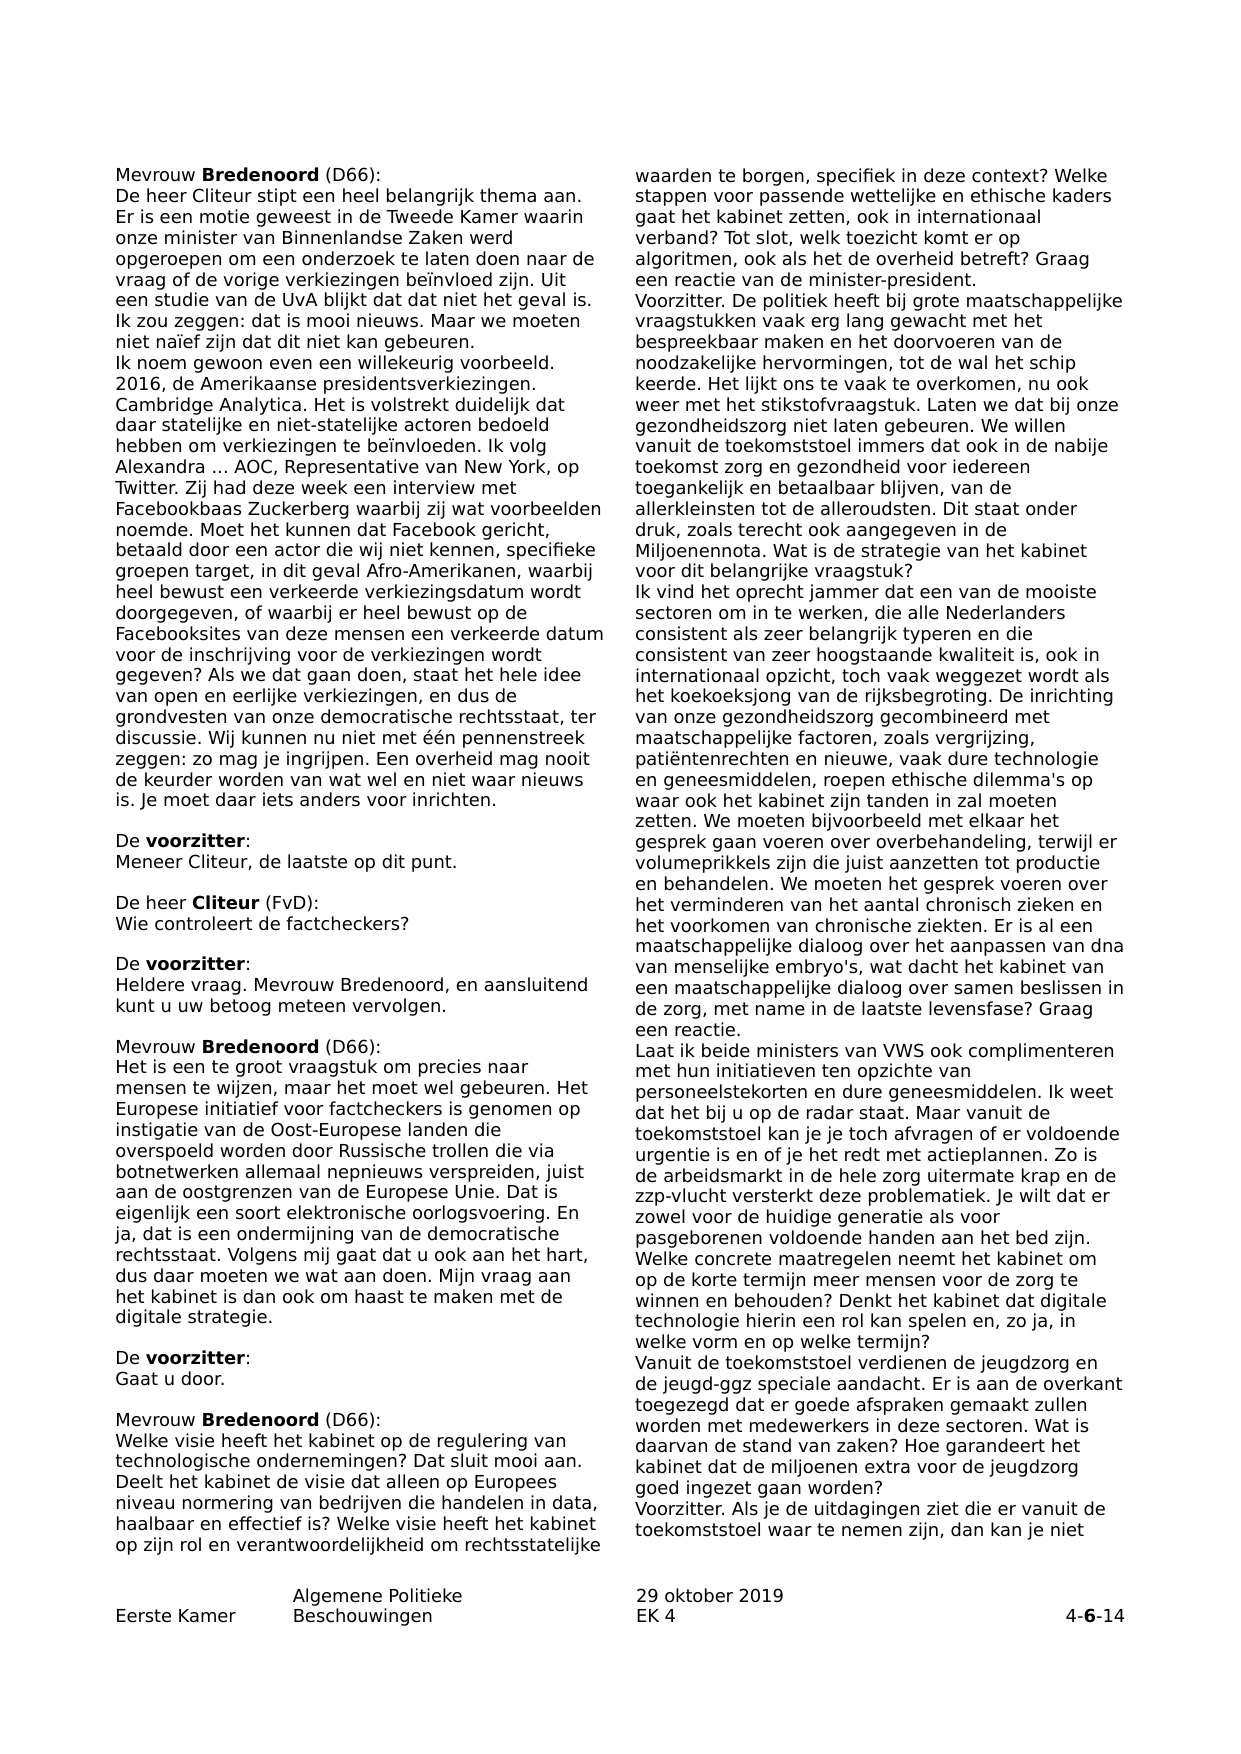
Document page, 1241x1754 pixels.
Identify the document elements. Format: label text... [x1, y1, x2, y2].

text Ik noem gewoon even een willekeurig voorbeeld. 2016, de Amerikaanse presidentsverkiezingen. Cambridge Analytica. Het is volstrekt duidelijk dat daar statelijke en niet-statelijke actoren bedoeld hebben om verkiezingen te beïnvloeden. Ik volg Alexandra ... AOC, Representative van New York, op Twitter. Zij had deze week een interview met Facebookbaas Zuckerberg waarbij zij wat voorbeelden noemde. Moet het kunnen dat Facebook gericht, betaald door een actor die wij niet kennen, specifieke groepen target, in dit geval Afro-Amerikanen, waarbij heel bewust een verkeerde verkiezingsdatum wordt doorgegeven, of waarbij er heel bewust op de Facebooksites van deze mensen een verkeerde datum voor de inschrijving voor de verkiezingen wordt gegeven? Als we dat gaan doen, staat het hele idee van open en eerlijke verkiezingen, en dus de grondvesten van onze democratische rechtsstaat, ter discussie. Wij kunnen nu niet met één pennenstreek zeggen: zo mag je ingrijpen. Een overheid mag nooit de keurder worden van wat wel en niet waar nieuws is. Je moet daar iets anders voor inrichten. [115, 353, 605, 811]
text Mevrouw Bredenoord (D66): [115, 1410, 605, 1430]
text Laat ik beide ministers van VWS ook complimenteren met hun initiatieven ten opzichte van personeelstekorten en dure geneesmiddelen. Ik weet dat het bij u op de radar staat. Maar vanuit de toekomststoel kan je je toch afvragen of er voldoende urgentie is en of je het redt met actieplannen. Zo is de arbeidsmarkt in de hele zorg uitermate krap en de zzp-vlucht versterkt deze problematiek. Je wilt dat er zowel voor de huidige generatie als voor pasgeborenen voldoende handen aan het bed zijn. Welke concrete maatregelen neemt het kabinet om op de korte termijn meer mensen voor de zorg te winnen en behouden? Denkt het kabinet dat digitale technologie hierin een rol kan spelen en, zo ja, in welke vorm en op welke termijn? [635, 1040, 1125, 1353]
text Vanuit de toekomststoel verdienen de jeugdzorg en de jeugd-ggz speciale aandacht. Er is aan de overkant toegezegd dat er goede afspraken gemaakt zullen worden met medewerkers in deze sectoren. Wat is daarvan de stand van zaken? Hoe garandeert het kabinet dat de miljoenen extra voor de jeugdzorg goed ingezet gaan worden? [635, 1353, 1125, 1499]
text Meneer Cliteur, de laatste op dit punt. [115, 852, 605, 873]
text De voorzitter: [115, 831, 605, 852]
text Mevrouw Bredenoord (D66): [115, 1037, 605, 1057]
text Ik vind het oprecht jammer dat een van de mooiste sectoren om in te werken, die alle Nederlanders consistent als zeer belangrijk typeren en die consistent van zeer hoogstaande kwaliteit is, ook in internationaal opzicht, toch vaak weggezet wordt als het koekoeksjong van de rijksbegroting. De inrichting van onze gezondheidszorg gecombineerd met maatschappelijke factoren, zoals vergrijzing, patiëntenrechten en nieuwe, vaak dure technologie en geneesmiddelen, roepen ethische dilemma's op waar ook het kabinet zijn tanden in zal moeten zetten. We moeten bijvoorbeeld met elkaar het gesprek gaan voeren over overbehandeling, terwijl er volumeprikkels zijn die juist aanzetten tot productie en behandelen. We moeten het gesprek voeren over het verminderen van het aantal chronisch zieken en het voorkomen van chronische ziekten. Er is al een maatschappelijke dialoog over het aanpassen van dna van menselijke embryo's, wat dacht het kabinet van een maatschappelijke dialoog over samen beslissen in de zorg, met name in de laatste levensfase? Graag een reactie. [635, 582, 1125, 1040]
text Voorzitter. De politiek heeft bij grote maatschappelijke vraagstukken vaak erg lang gewacht met het bespreekbaar maken en het doorvoeren van de noodzakelijke hervormingen, tot de wal het schip keerde. Het lijkt ons te vaak te overkomen, nu ook weer met het stikstofvraagstuk. Laten we dat bij onze gezondheidszorg niet laten gebeuren. We willen vanuit de toekomststoel immers dat ook in de nabije toekomst zorg en gezondheid voor iedereen toegankelijk en betaalbaar blijven, van de allerkleinsten tot de alleroudsten. Dit staat onder druk, zoals terecht ook aangegeven in de Miljoenennota. Wat is de strategie van het kabinet voor dit belangrijke vraagstuk? [635, 290, 1125, 582]
text Het is een te groot vraagstuk om precies naar mensen te wijzen, maar het moet wel gebeuren. Het Europese initiatief voor factcheckers is genomen op instigatie van de Oost-Europese landen die overspoeld worden door Russische trollen die via botnetwerken allemaal nepnieuws verspreiden, juist aan de oostgrenzen van de Europese Unie. Dat is eigenlijk een soort elektronische oorlogsvoering. En ja, dat is een ondermijning van de democratische rechtsstaat. Volgens mij gaat dat u ook aan het hart, dus daar moeten we wat aan doen. Mijn vraag aan het kabinet is dan ook om haast te maken met de digitale strategie. [115, 1057, 605, 1328]
text Welke visie heeft het kabinet op de regulering van technologische ondernemingen? Dat sluit mooi aan. Deelt het kabinet de visie dat alleen op Europees niveau normering van bedrijven die handelen in data, haalbaar en effectief is? Welke visie heeft het kabinet op zijn rol en verantwoordelijkheid om rechtsstatelijke [115, 1430, 605, 1555]
text De voorzitter: [115, 954, 605, 975]
text Wie controleert de factcheckers? [115, 913, 605, 934]
text waarden te borgen, specifiek in deze context? Welke stappen voor passende wettelijke en ethische kaders gaat het kabinet zetten, ook in internationaal verband? Tot slot, welk toezicht komt er op algoritmen, ook als het de overheid betreft? Graag een reactie van de minister-president. [635, 165, 1125, 290]
text Gaat u door. [115, 1369, 605, 1390]
text De voorzitter: [115, 1348, 605, 1369]
text Heldere vraag. Mevrouw Bredenoord, en aansluitend kunt u uw betoog meteen vervolgen. [115, 975, 605, 1017]
text De heer Cliteur stipt een heel belangrijk thema aan. Er is een motie geweest in de Tweede Kamer waarin onze minister van Binnenlandse Zaken werd opgeroepen om een onderzoek te laten doen naar de vraag of de vorige verkiezingen beïnvloed zijn. Uit een studie van de UvA blijkt dat dat niet het geval is. Ik zou zeggen: dat is mooi nieuws. Maar we moeten niet naïef zijn dat dit niet kan gebeuren. [115, 186, 605, 353]
text Voorzitter. Als je de uitdagingen ziet die er vanuit de toekomststoel waar te nemen zijn, dan kan je niet [635, 1499, 1125, 1540]
text Mevrouw Bredenoord (D66): [115, 165, 605, 186]
text De heer Cliteur (FvD): [115, 893, 605, 913]
